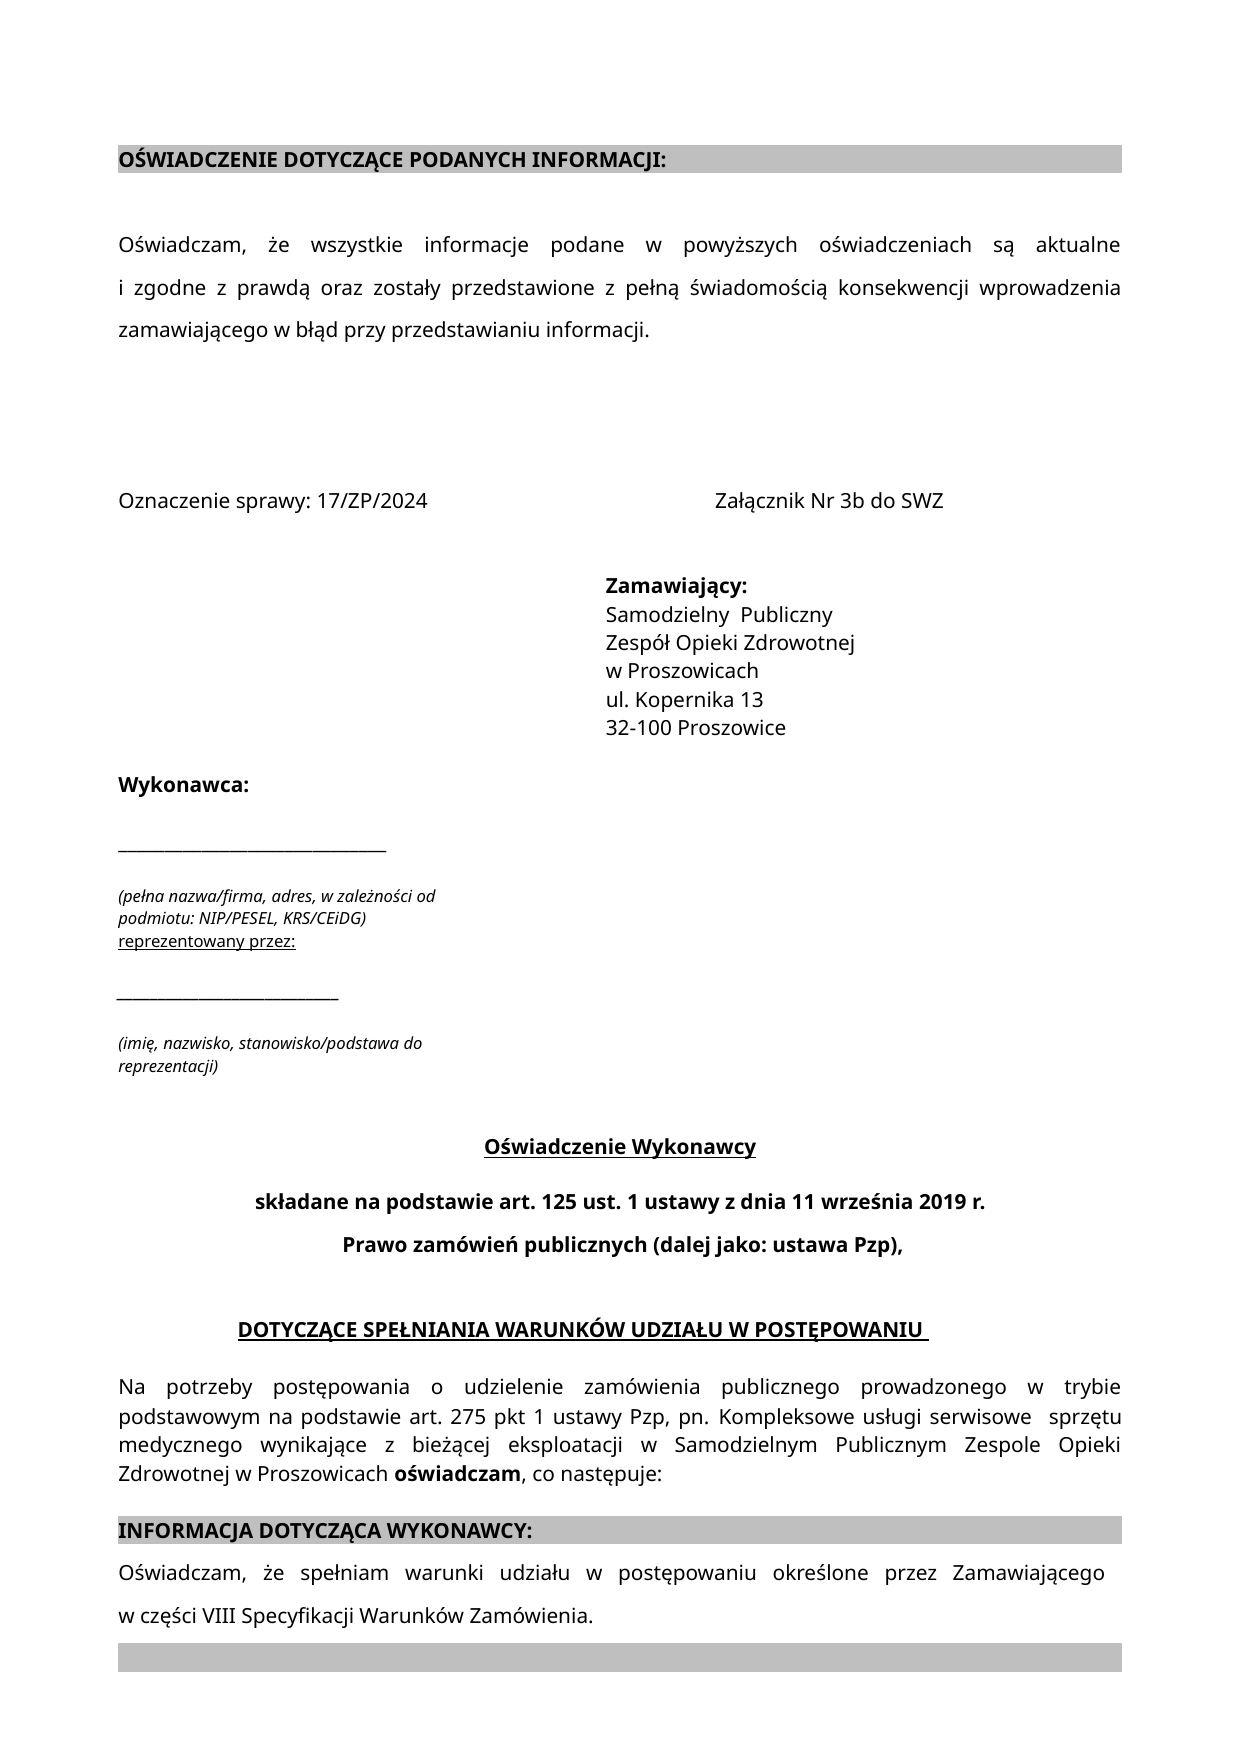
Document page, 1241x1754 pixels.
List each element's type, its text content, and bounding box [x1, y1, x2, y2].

text składane na podstawie art. 125 ust. 1 ustawy z dnia 11 września 2019 r. [118, 1187, 1122, 1216]
text Prawo zamówień publicznych (dalej jako: ustawa Pzp), [118, 1230, 1122, 1258]
text Oznaczenie sprawy: 17/ZP/2024 Załącznik Nr 3b do SWZ [118, 486, 1122, 514]
text Oświadczam, że spełniam warunki udziału w postępowaniu określone przez Zamawiającego w części VIII Specyfikacji Warunków Zamówienia. [118, 1558, 1122, 1629]
text Samodzielny Publiczny [118, 600, 1122, 628]
text (imię, nazwisko, stanowisko/podstawa do reprezentacji) [118, 1032, 502, 1077]
text w Proszowicach [118, 657, 1122, 685]
text INFORMACJA DOTYCZĄCA WYKONAWCY: [118, 1516, 1122, 1544]
text Zespół Opieki Zdrowotnej [118, 628, 1122, 657]
text (pełna nazwa/firma, adres, w zależności od podmiotu: NIP/PESEL, KRS/CEiDG) [118, 884, 502, 929]
text Oświadczenie Wykonawcy [118, 1132, 1122, 1161]
text 32-100 Proszowice [118, 713, 1122, 742]
text DOTYCZĄCE SPEŁNIANIA WARUNKÓW UDZIAŁU W POSTĘPOWANIU [118, 1315, 1122, 1372]
text reprezentowany przez: [118, 929, 1122, 952]
text _____________________________ [118, 827, 1122, 856]
text Na potrzeby postępowania o udzielenie zamówienia publicznego prowadzonego w trybie podstawowym na podstawie art. 275 pkt 1 ustawy Pzp, pn. Kompleksowe usługi serwisowe sprzętu medycznego wynikające z bieżącej eksploatacji w Samodzielnym Publicznym Zespole Opieki Zdrowotnej w Proszowicach oświadczam, co następuje: [118, 1372, 1122, 1487]
text ul. Kopernika 13 [118, 685, 1122, 713]
text ___________________________ [118, 975, 502, 1003]
text Wykonawca: [118, 770, 1122, 799]
text Oświadczam, że wszystkie informacje podane w powyższych oświadczeniach są aktualne i zgodne z prawdą oraz zostały przedstawione z pełną świadomością konsekwencji wprowadzenia zamawiającego w błąd przy przedstawianiu informacji. [118, 230, 1122, 344]
text Zamawiający: [118, 571, 1122, 600]
text OŚWIADCZENIE DOTYCZĄCE PODANYCH INFORMACJI: [118, 145, 1122, 173]
